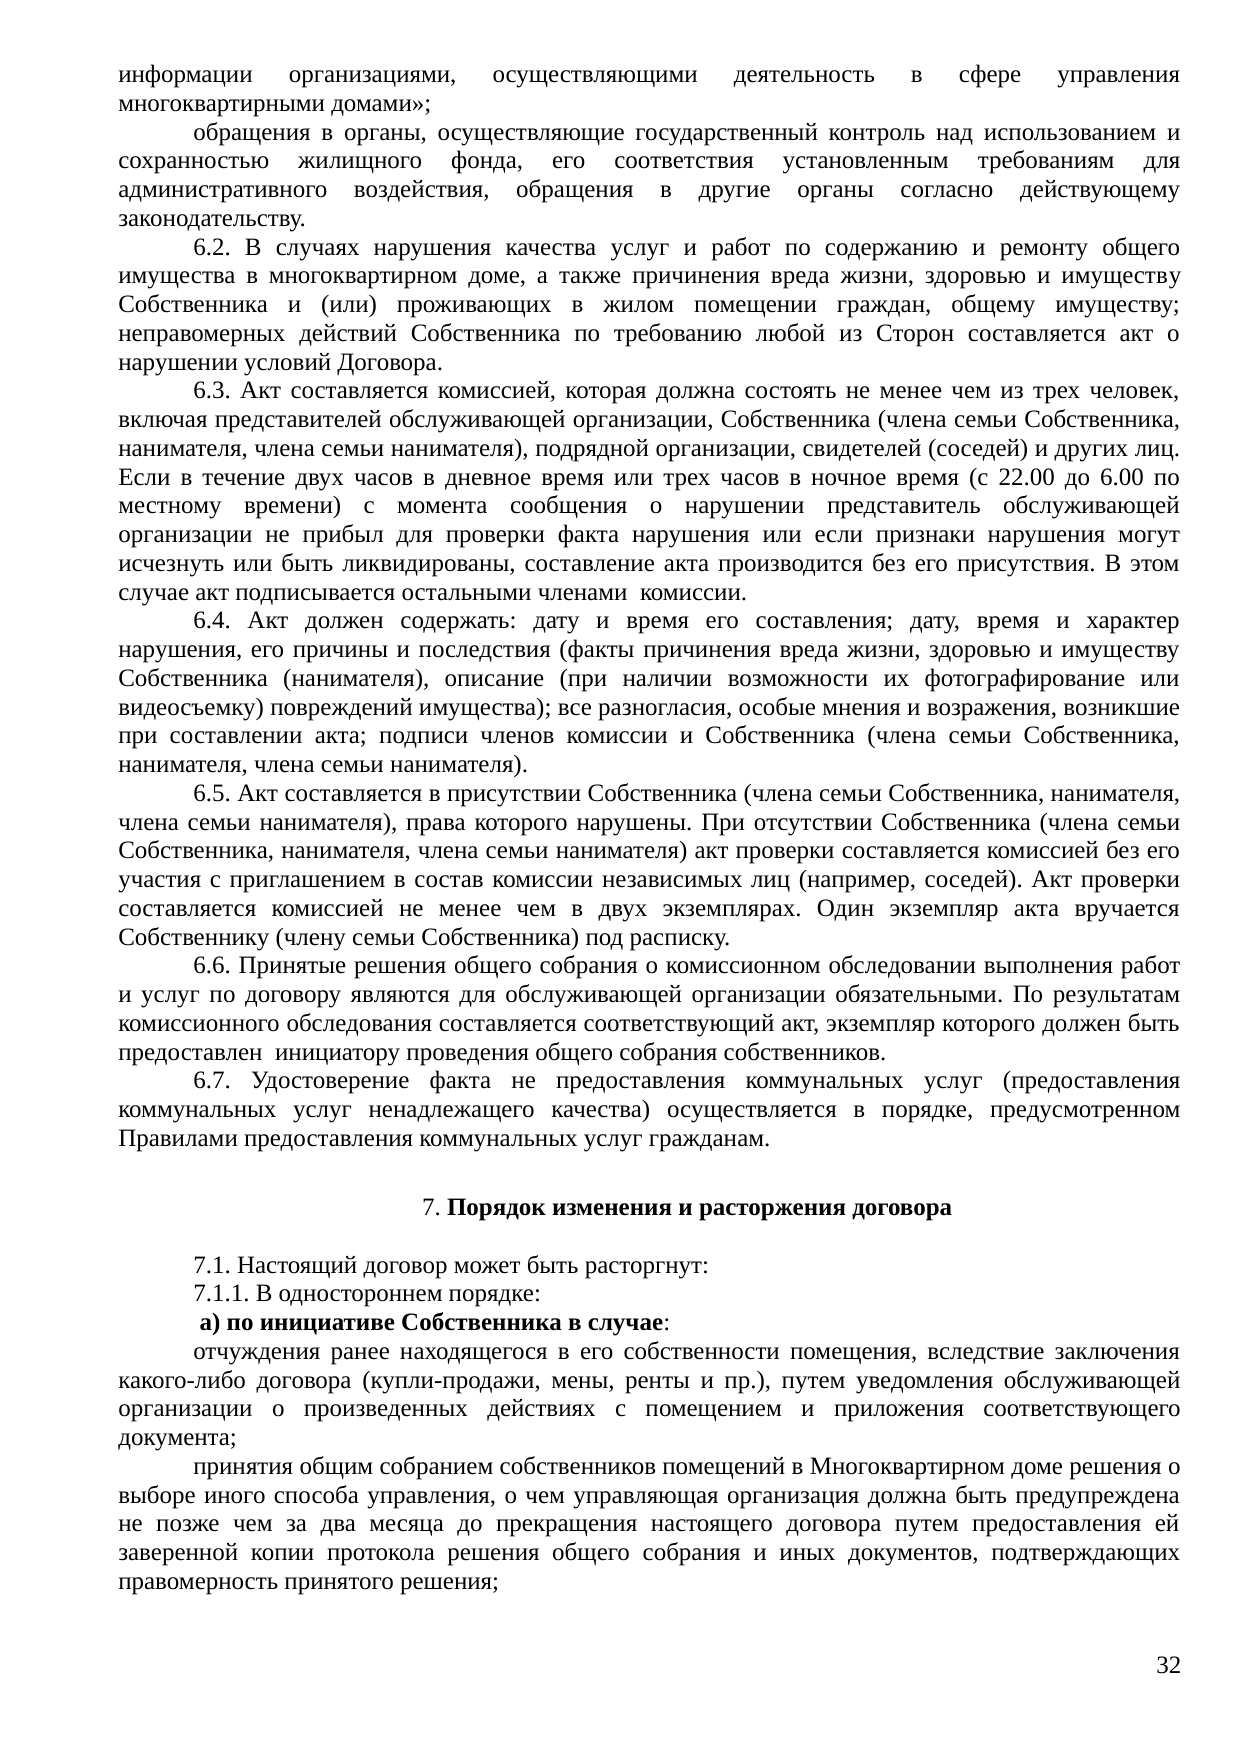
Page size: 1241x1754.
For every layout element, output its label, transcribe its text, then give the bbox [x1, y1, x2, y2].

text 7.1.1. В одностороннем порядке: [118, 1278, 1181, 1307]
text а) по инициативе Собственника в случае: [118, 1307, 1181, 1336]
text 6.7. Удостоверение факта не предоставления коммунальных услуг (предоставления коммунальных услуг ненадлежащего качества) осуществляется в порядке, предусмотренном Правилами предоставления коммунальных услуг гражданам. [118, 1065, 1181, 1152]
text принятия общим собранием собственников помещений в Многоквартирном доме решения о выборе иного способа управления, о чем управляющая организация должна быть предупреждена не позже чем за два месяца до прекращения настоящего договора путем предоставления ей заверенной копии протокола решения общего собрания и иных документов, подтверждающих правомерность принятого решения; [118, 1451, 1181, 1595]
text обращения в органы, осуществляющие государственный контроль над использованием и сохранностью жилищного фонда, его соответствия установленным требованиям для административного воздействия, обращения в другие органы согласно действующему законодательству. [118, 117, 1181, 232]
text отчуждения ранее находящегося в его собственности помещения, вследствие заключения какого-либо договора (купли-продажи, мены, ренты и пр.), путем уведомления обслуживающей организации о произведенных действиях с помещением и приложения соответствующего документа; [118, 1336, 1181, 1451]
text 7.1. Настоящий договор может быть расторгнут: [118, 1250, 1181, 1278]
text 6.3. Акт составляется комиссией, которая должна состоять не менее чем из трех человек, включая представителей обслуживающей организации, Собственника (члена семьи Собственника, нанимателя, члена семьи нанимателя), подрядной организации, свидетелей (соседей) и других лиц. Если в течение двух часов в дневное время или трех часов в ночное время (с 22.00 до 6.00 по местному времени) с момента сообщения о нарушении представитель обслуживающей организации не прибыл для проверки факта нарушения или если признаки нарушения могут исчезнуть или быть ликвидированы, составление акта производится без его присутствия. В этом случае акт подписывается остальными членами комиссии. [118, 375, 1181, 605]
text 6.4. Акт должен содержать: дату и время его составления; дату, время и характер нарушения, его причины и последствия (факты причинения вреда жизни, здоровью и имуществу Собственника (нанимателя), описание (при наличии возможности их фотографирование или видеосъемку) повреждений имущества); все разногласия, особые мнения и возражения, возникшие при составлении акта; подписи членов комиссии и Собственника (члена семьи Собственника, нанимателя, члена семьи нанимателя). [118, 605, 1181, 778]
text информации организациями, осуществляющими деятельность в сфере управления многоквартирными домами»; [118, 59, 1181, 117]
text 6.2. В случаях нарушения качества услуг и работ по содержанию и ремонту общего имущества в многоквартирном доме, а также причинения вреда жизни, здоровью и имуществу Собственника и (или) проживающих в жилом помещении граждан, общему имуществу; неправомерных действий Собственника по требованию любой из Сторон составляется акт о нарушении условий Договора. [118, 232, 1181, 375]
text 6.5. Акт составляется в присутствии Собственника (члена семьи Собственника, нанимателя, члена семьи нанимателя), права которого нарушены. При отсутствии Собственника (члена семьи Собственника, нанимателя, члена семьи нанимателя) акт проверки составляется комиссией без его участия с приглашением в состав комиссии независимых лиц (например, соседей). Акт проверки составляется комиссией не менее чем в двух экземплярах. Один экземпляр акта вручается Собственнику (члену семьи Собственника) под расписку. [118, 778, 1181, 950]
text 7. Порядок изменения и расторжения договора [118, 1192, 1181, 1221]
text 6.6. Принятые решения общего собрания о комиссионном обследовании выполнения работ и услуг по договору являются для обслуживающей организации обязательными. По результатам комиссионного обследования составляется соответствующий акт, экземпляр которого должен быть предоставлен инициатору проведения общего собрания собственников. [118, 950, 1181, 1065]
